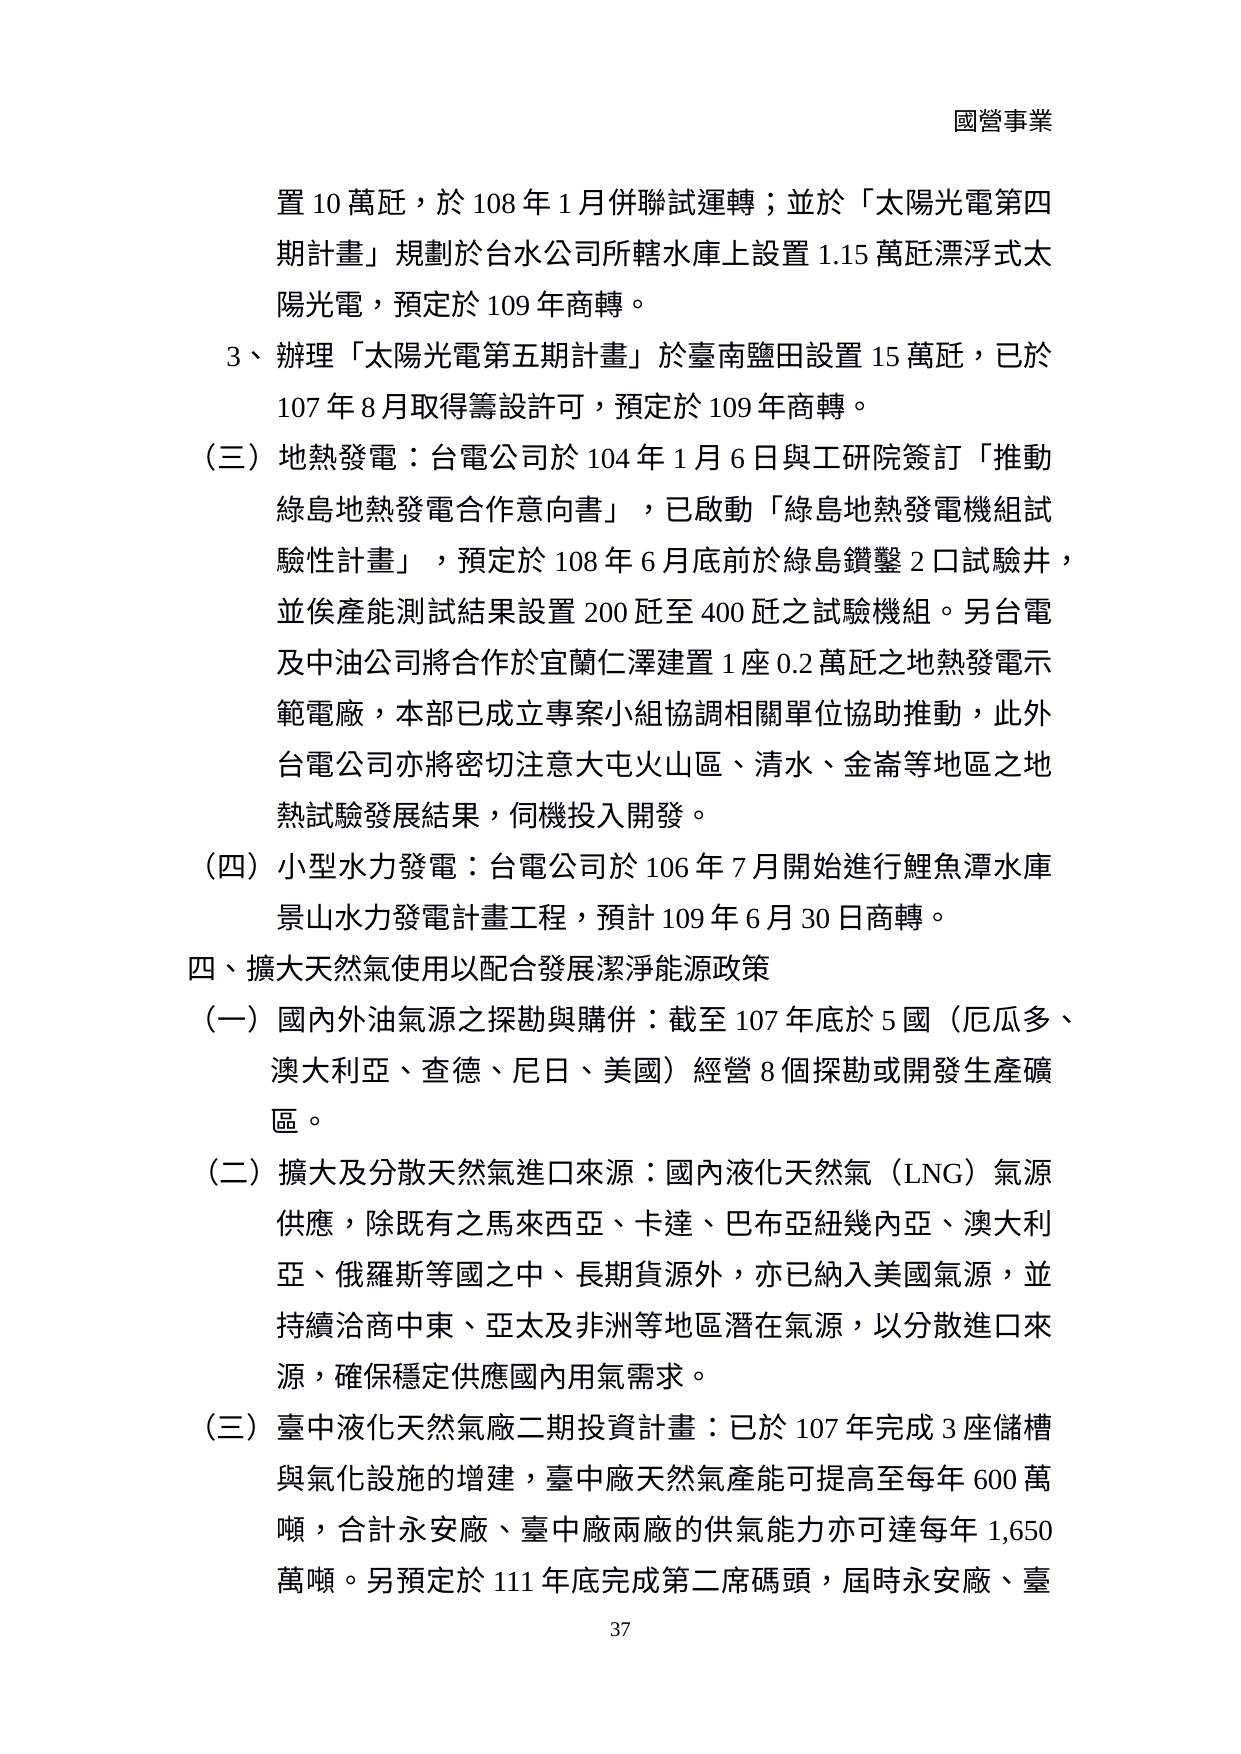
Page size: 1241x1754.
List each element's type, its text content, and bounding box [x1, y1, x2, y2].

text （三）地熱發電：台電公司於104年1月6日與工研院簽訂「推動綠島地熱發電合作意向書」，已啟動「綠島地熱發電機組試驗性計畫」，預定於108年6月底前於綠島鑽鑿2口試驗井，並俟產能測試結果設置200瓩至400瓩之試驗機組。另台電及中油公司將合作於宜蘭仁澤建置1座0.2萬瓩之地熱發電示範電廠，本部已成立專案小組協調相關單位協助推動，此外台電公司亦將密切注意大屯火山區、清水、金崙等地區之地熱試驗發展結果，伺機投入開發。 [187, 418, 1053, 826]
text （二）擴大及分散天然氣進口來源：國內液化天然氣（LNG）氣源供應，除既有之馬來西亞、卡達、巴布亞紐幾內亞、澳大利亞、俄羅斯等國之中、長期貨源外，亦已納入美國氣源，並持續洽商中東、亞太及非洲等地區潛在氣源，以分散進口來源，確保穩定供應國內用氣需求。 [190, 1132, 1053, 1387]
list 置10萬瓩，於108年1月併聯試運轉；並於「太陽光電第四期計畫」規劃於台水公司所轄水庫上設置1.15萬瓩漂浮式太陽光電，預定於109年商轉。 [226, 162, 1053, 316]
text （一）國內外油氣源之探勘與購併：截至107年底於5國（厄瓜多、澳大利亞、查德、尼日、美國）經營8個探勘或開發生產礦區。 [187, 979, 1053, 1132]
text （三） 臺中液化天然氣廠二期投資計畫：已於107年完成3座儲槽與氣化設施的增建，臺中廠天然氣產能可提高至每年600萬噸，合計永安廠、臺中廠兩廠的供氣能力亦可達每年1,650萬噸。另預定於111年底完成第二席碼頭，屆時永安廠、臺 [187, 1387, 1053, 1592]
list 辦理「太陽光電第五期計畫」於臺南鹽田設置15萬瓩，已於107年8月取得籌設許可，預定於109年商轉。 [226, 316, 1053, 418]
text （四）小型水力發電：台電公司於106年7月開始進行鯉魚潭水庫景山水力發電計畫工程，預計109年6月30日商轉。 [187, 826, 1053, 928]
text 四、擴大天然氣使用以配合發展潔淨能源政策 [187, 928, 1053, 979]
